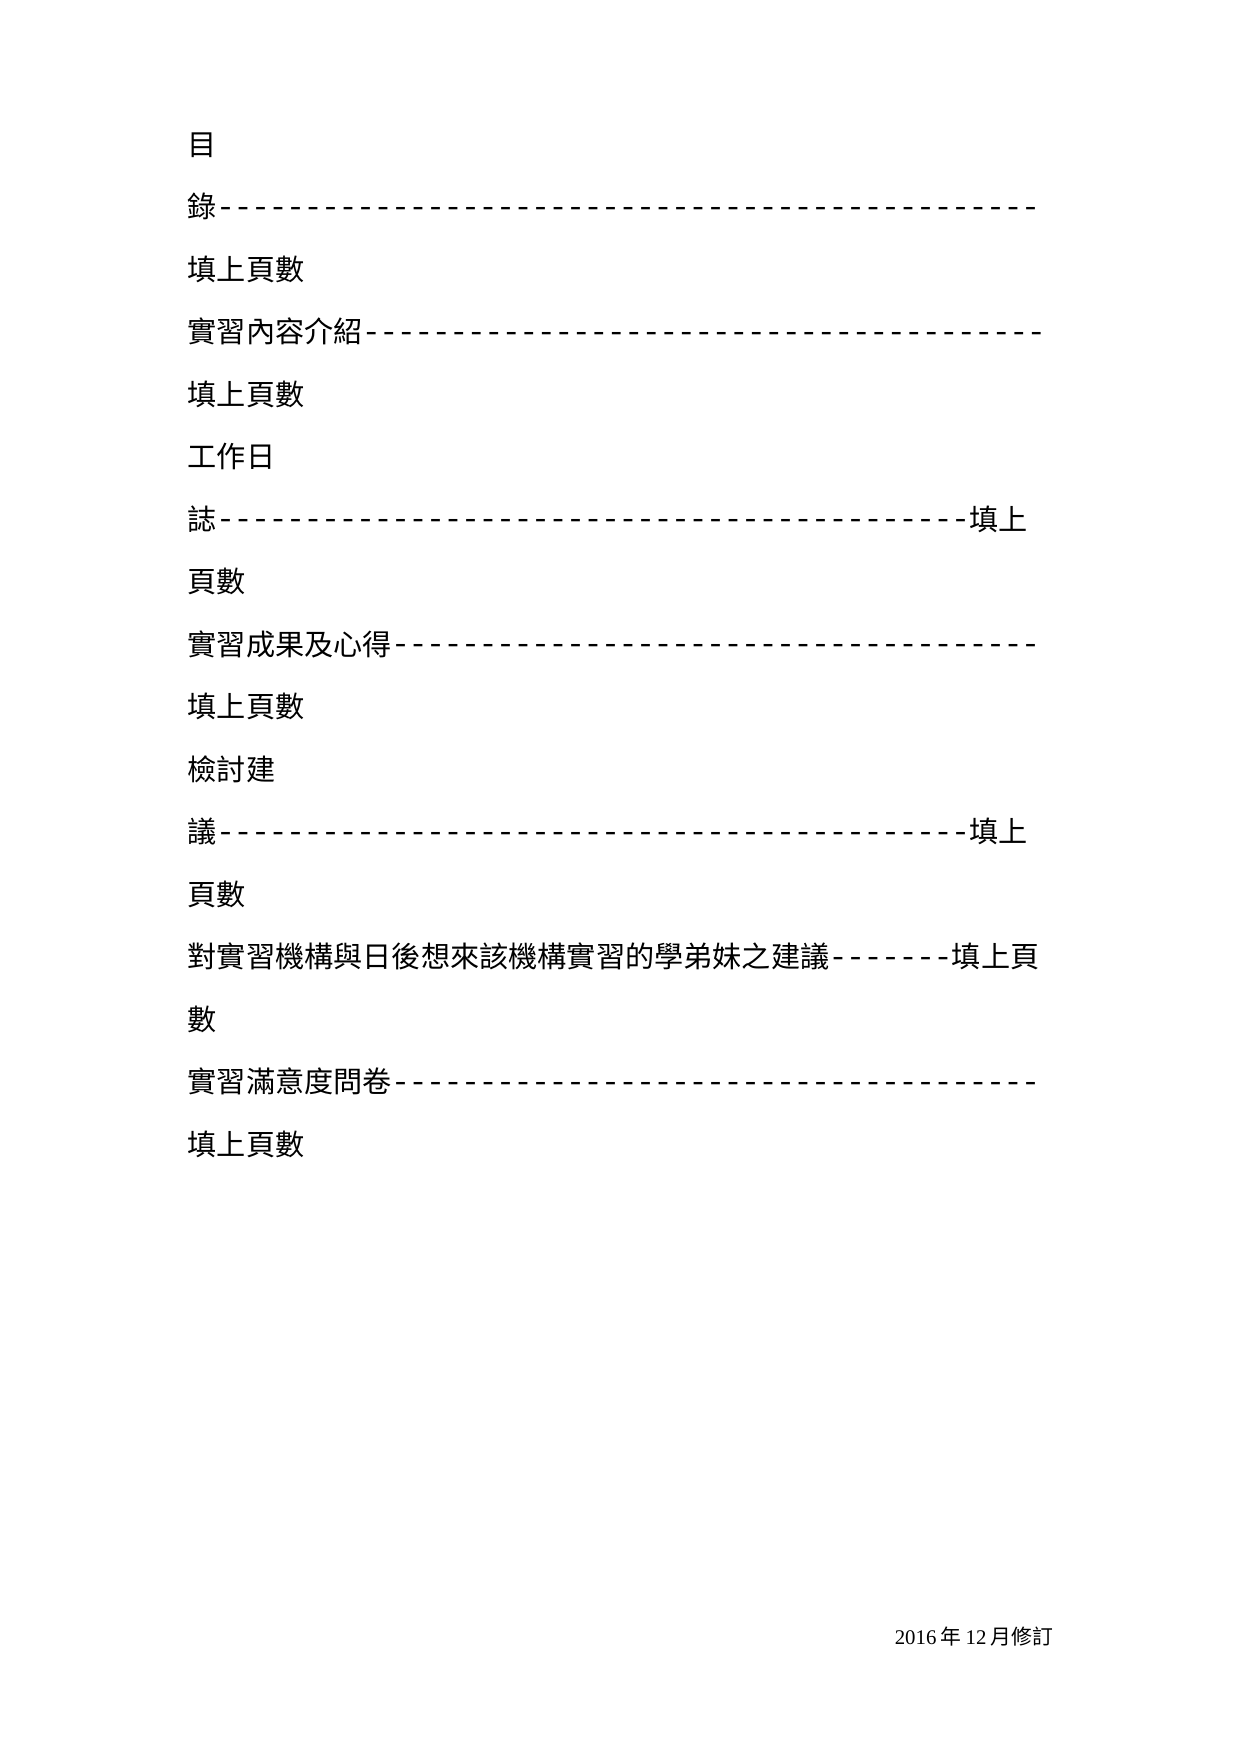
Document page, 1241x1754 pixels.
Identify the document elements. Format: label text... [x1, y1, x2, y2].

text 實習滿意度問卷-------------------------------------填上頁數 [187, 1038, 1053, 1163]
text 工作日誌-------------------------------------------填上頁數 [187, 413, 1053, 601]
text 對實習機構與日後想來該機構實習的學弟妹之建議-------填上頁數 [187, 913, 1053, 1038]
text 目錄-----------------------------------------------填上頁數 [187, 101, 1053, 288]
text 實習成果及心得-------------------------------------填上頁數 [187, 601, 1053, 726]
text 實習內容介紹---------------------------------------填上頁數 [187, 288, 1053, 413]
text 檢討建議-------------------------------------------填上頁數 [187, 726, 1053, 913]
